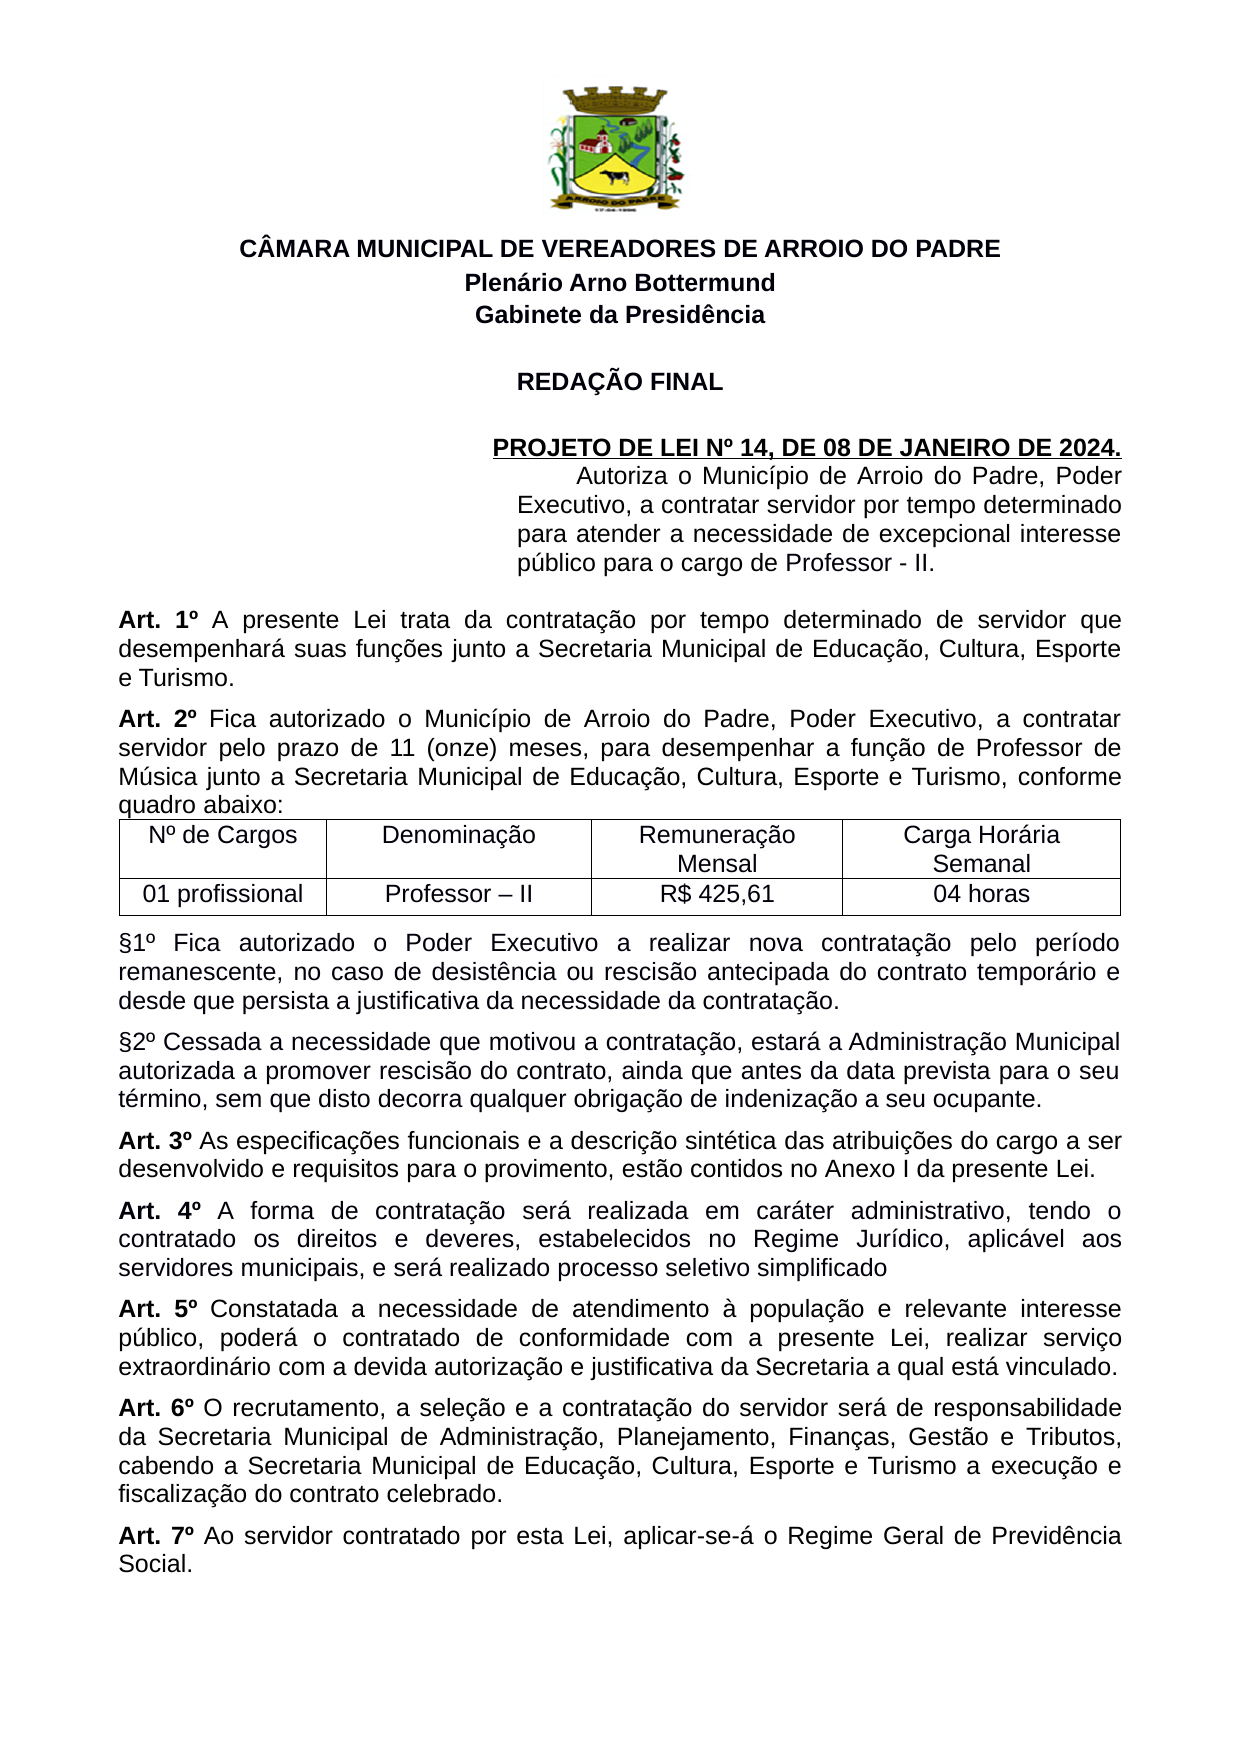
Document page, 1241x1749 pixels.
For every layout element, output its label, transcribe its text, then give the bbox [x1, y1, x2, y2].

text Art. 4º A forma de contratação será realizada em caráter administrativo, tendo o contratado os direitos e deveres, estabelecidos no Regime Jurídico, aplicável aos servidores municipais, e será realizado processo seletivo simplificado [118, 1196, 1122, 1282]
table_header Denominação [327, 820, 591, 878]
table_header Carga Horária Semanal [843, 820, 1120, 878]
text §2º Cessada a necessidade que motivou a contratação, estará a Administração Municipal autorizada a promover rescisão do contrato, ainda que antes da data prevista para o seu término, sem que disto decorra qualquer obrigação de indenização a seu ocupante. [118, 1027, 1122, 1113]
text REDAÇÃO FINAL [118, 367, 1122, 395]
text Autoriza o Município de Arroio do Padre, Poder Executivo, a contratar servidor por tempo determinado para atender a necessidade de excepcional interesse público para o cargo de Professor - II. [517, 461, 1122, 576]
table_cell 01 profissional [120, 879, 326, 914]
table_cell Professor – II [327, 879, 591, 914]
picture [541, 75, 693, 215]
text Art. 6º O recrutamento, a seleção e a contratação do servidor será de responsabilidade da Secretaria Municipal de Administração, Planejamento, Finanças, Gestão e Tributos, cabendo a Secretaria Municipal de Educação, Cultura, Esporte e Turismo a execução e fiscalização do contrato celebrado. [118, 1393, 1122, 1508]
table_header Nº de Cargos [120, 820, 326, 878]
text Art. 1º A presente Lei trata da contratação por tempo determinado de servidor que desempenhará suas funções junto a Secretaria Municipal de Educação, Cultura, Esporte e Turismo. [118, 606, 1122, 692]
table_cell R$ 425,61 [592, 879, 842, 914]
text Gabinete da Presidência [118, 301, 1122, 329]
text Plenário Arno Bottermund [118, 267, 1122, 296]
text Câmara Municipal de Vereadores de Arroio do Padre [118, 234, 1122, 263]
table_header Remuneração Mensal [592, 820, 842, 878]
text Art. 3º As especificações funcionais e a descrição sintética das atribuições do cargo a ser desenvolvido e requisitos para o provimento, estão contidos no Anexo I da presente Lei. [118, 1126, 1122, 1183]
text §1º Fica autorizado o Poder Executivo a realizar nova contratação pelo período remanescente, no caso de desistência ou rescisão antecipada do contrato temporário e desde que persista a justificativa da necessidade da contratação. [118, 928, 1122, 1014]
text Art. 7º Ao servidor contratado por esta Lei, aplicar-se-á o Regime Geral de Previdência Social. [118, 1521, 1122, 1578]
text Art. 2º Fica autorizado o Município de Arroio do Padre, Poder Executivo, a contratar servidor pelo prazo de 11 (onze) meses, para desempenhar a função de Professor de Música junto a Secretaria Municipal de Educação, Cultura, Esporte e Turismo, conforme quadro abaixo: [118, 704, 1122, 819]
text Art. 5º Constatada a necessidade de atendimento à população e relevante interesse público, poderá o contratado de conformidade com a presente Lei, realizar serviço extraordinário com a devida autorização e justificativa da Secretaria a qual está vinculado. [118, 1294, 1122, 1381]
text PROJETO DE LEI Nº 14, DE 08 DE JANEIRO DE 2024. [118, 433, 1122, 461]
table_cell 04 horas [843, 879, 1120, 914]
